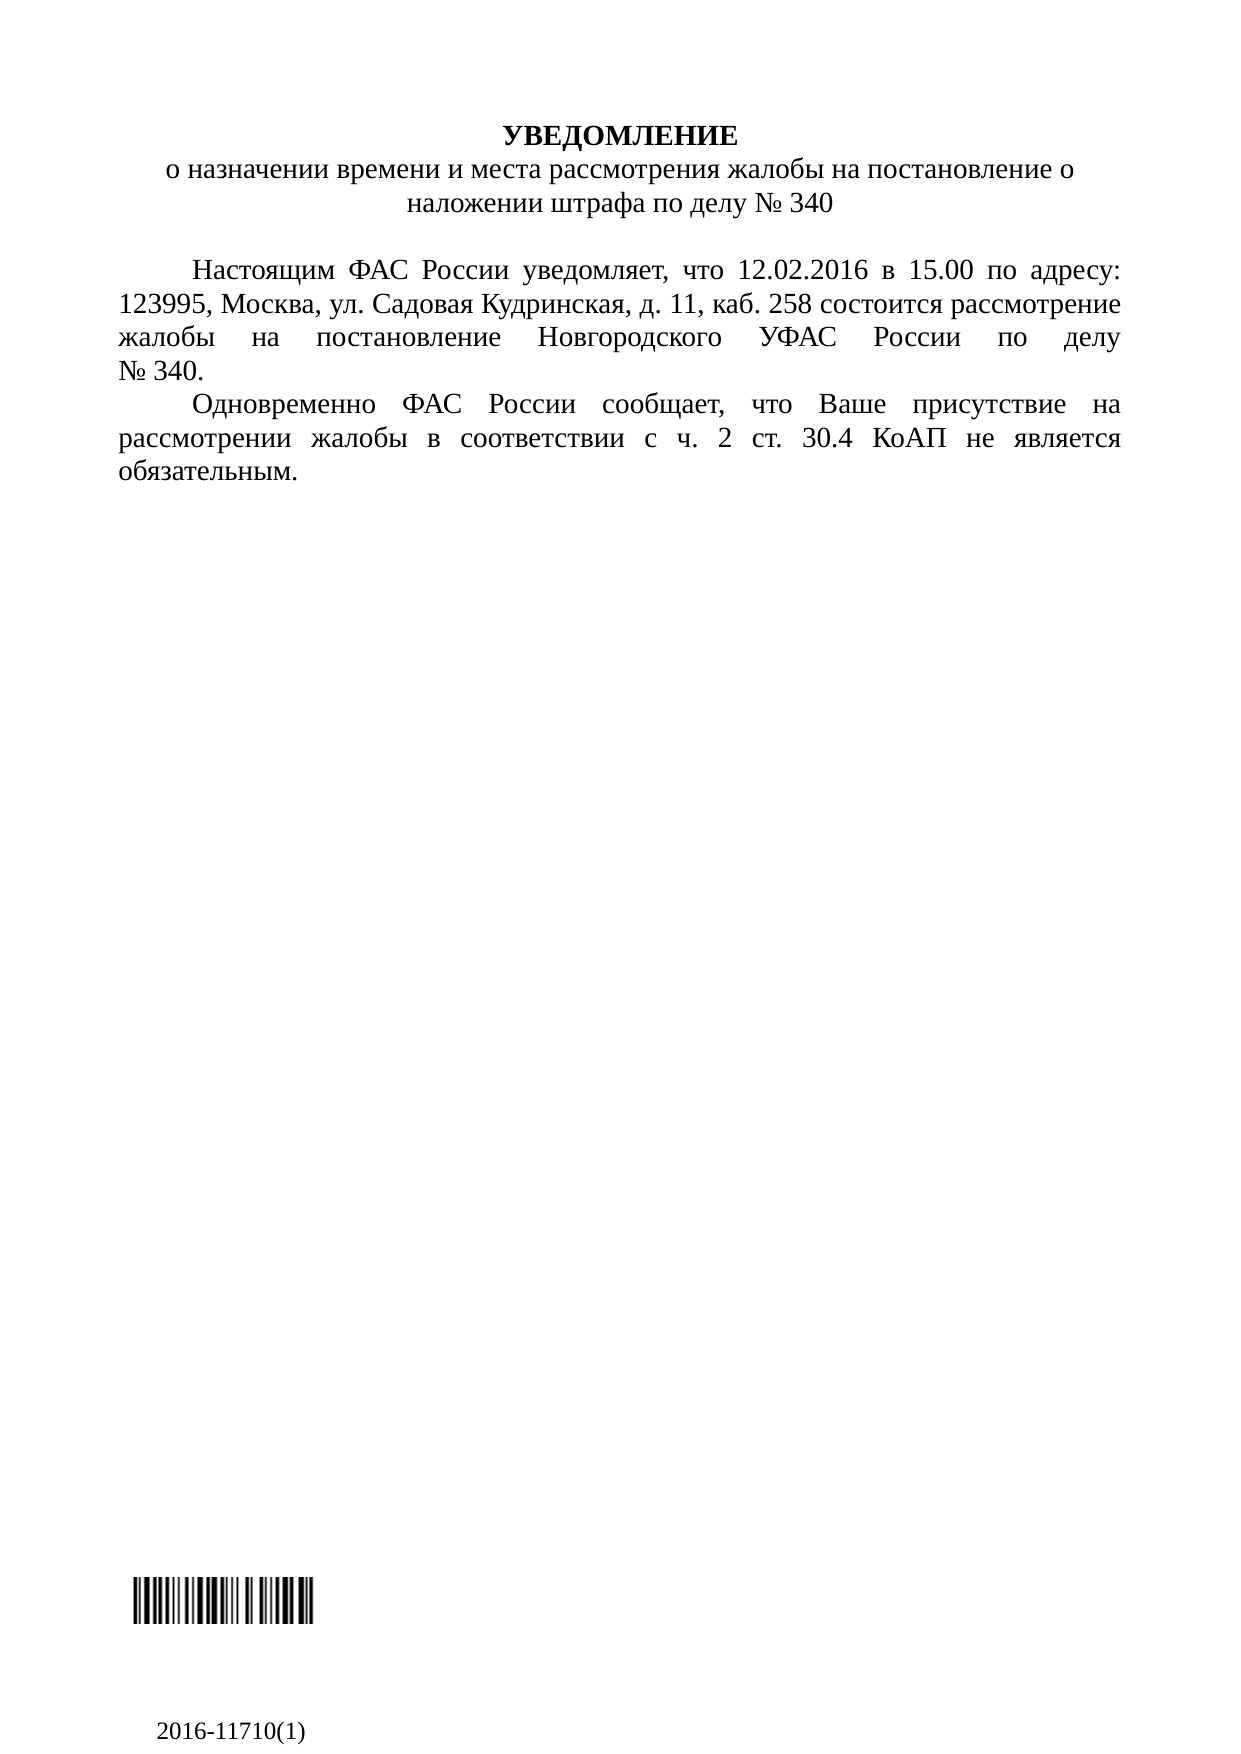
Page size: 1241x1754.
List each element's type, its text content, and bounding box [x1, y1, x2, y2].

text Настоящим ФАС России уведомляет, что 12.02.2016 в 15.00 по адресу: 123995, Москва, ул. Садовая Кудринская, д. 11, каб. 258 состоится рассмотрение жалобы на постановление Новгородского УФАС России по делу № 340. [118, 252, 1122, 386]
text Одновременно ФАС России сообщает, что Ваше присутствие на рассмотрении жалобы в соответствии с ч. 2 ст. 30.4 КоАП не является обязательным. [118, 386, 1122, 487]
text о назначении времени и места рассмотрения жалобы на постановление о наложении штрафа по делу № 340 [118, 152, 1122, 219]
text УВЕДОМЛЕНИЕ [118, 118, 1122, 152]
picture [118, 1577, 331, 1624]
